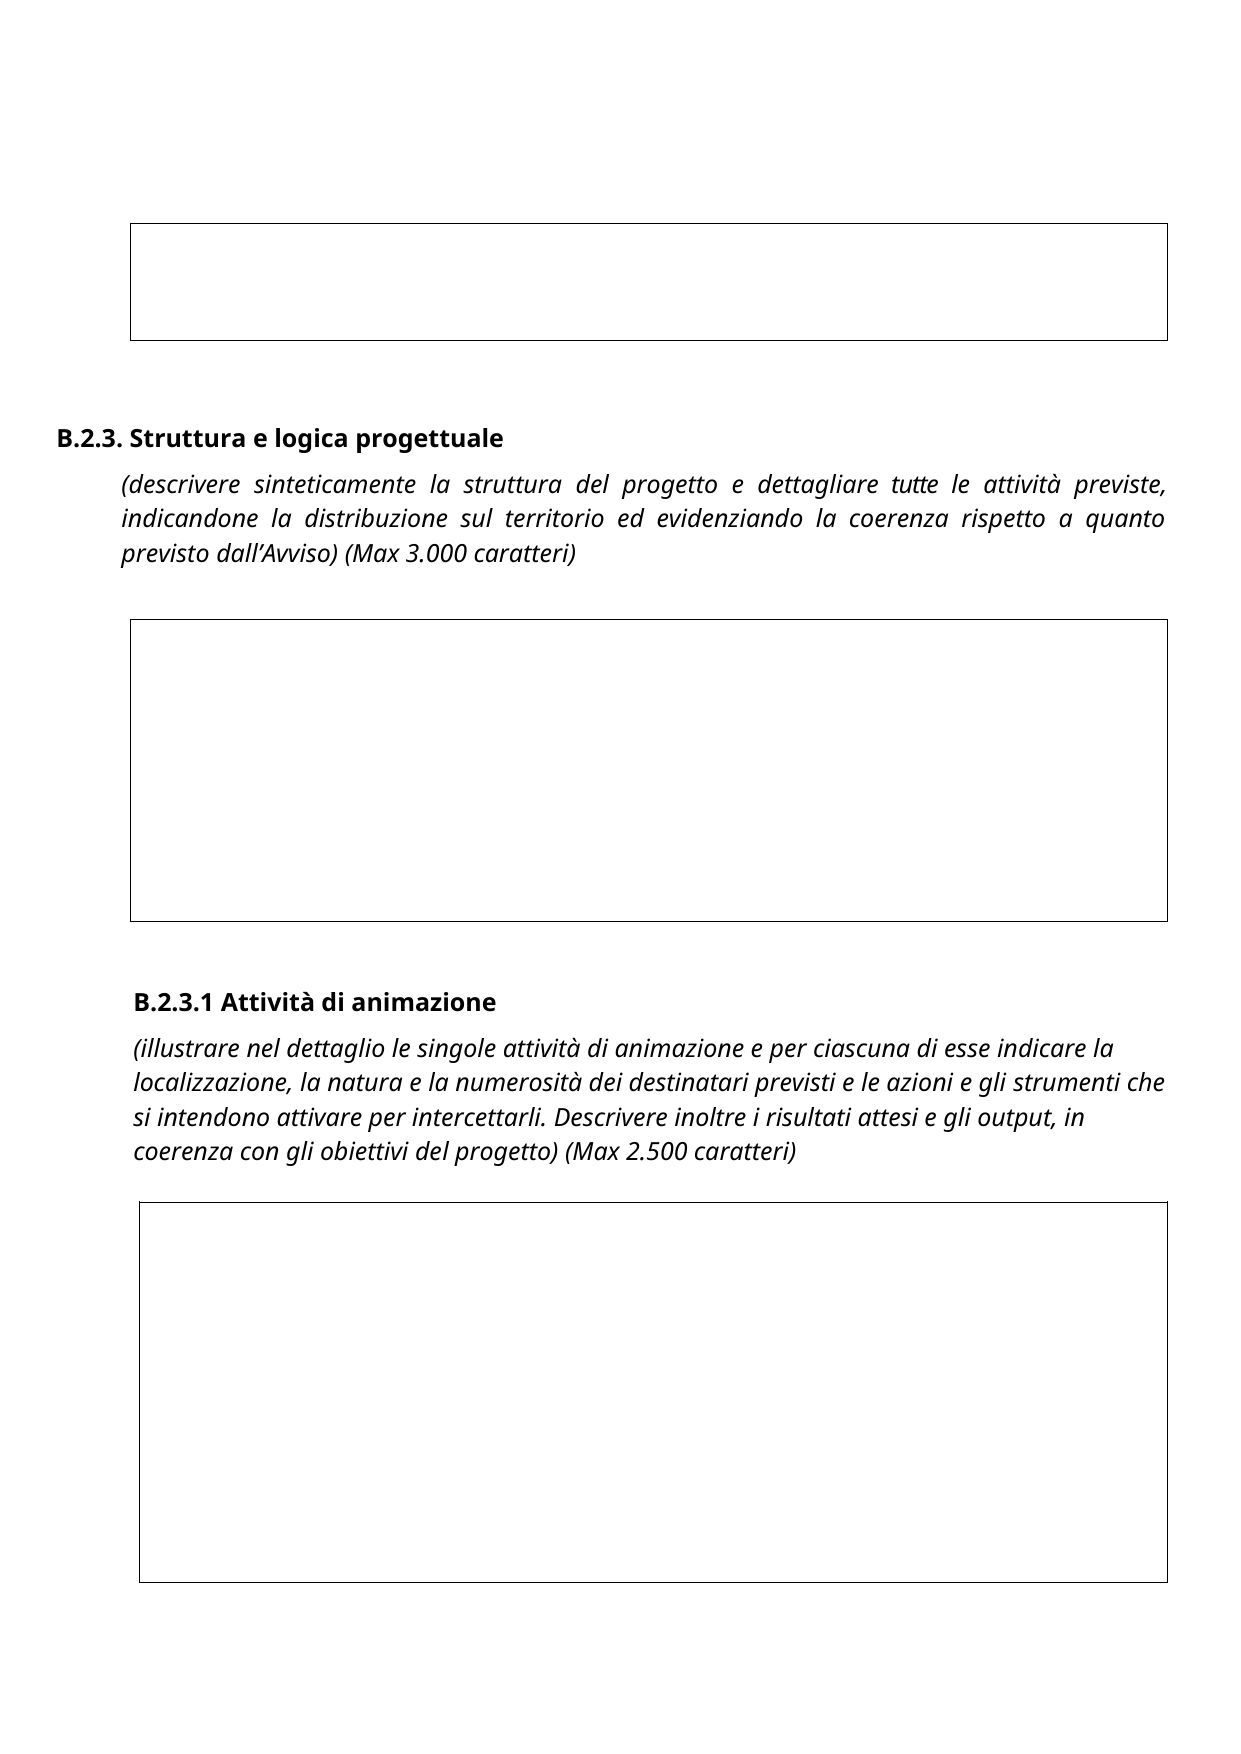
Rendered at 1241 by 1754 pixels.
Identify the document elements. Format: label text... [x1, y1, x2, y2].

table_header [131, 224, 1167, 340]
table_header [140, 1203, 1167, 1582]
subtitle B.2.3. Struttura e logica progettuale [56, 421, 1167, 454]
text (illustrare nel dettaglio le singole attività di animazione e per ciascuna di esse indicare la localizzazione, la natura e la numerosità dei destinatari previsti e le azioni e gli strumenti che si intendono attivare per intercettarli. Descrivere inoltre i risultati attesi e gli output, in coerenza con gli obiettivi del progetto) (Max 2.500 caratteri) [133, 1031, 1167, 1167]
subtitle B.2.3.1 Attività di animazione [133, 984, 1167, 1018]
text (descrivere sinteticamente la struttura del progetto e dettagliare tutte le attività previste, indicandone la distribuzione sul territorio ed evidenziando la coerenza rispetto a quanto previsto dall’Avviso) (Max 3.000 caratteri) [121, 467, 1167, 569]
table_header [131, 620, 1167, 921]
